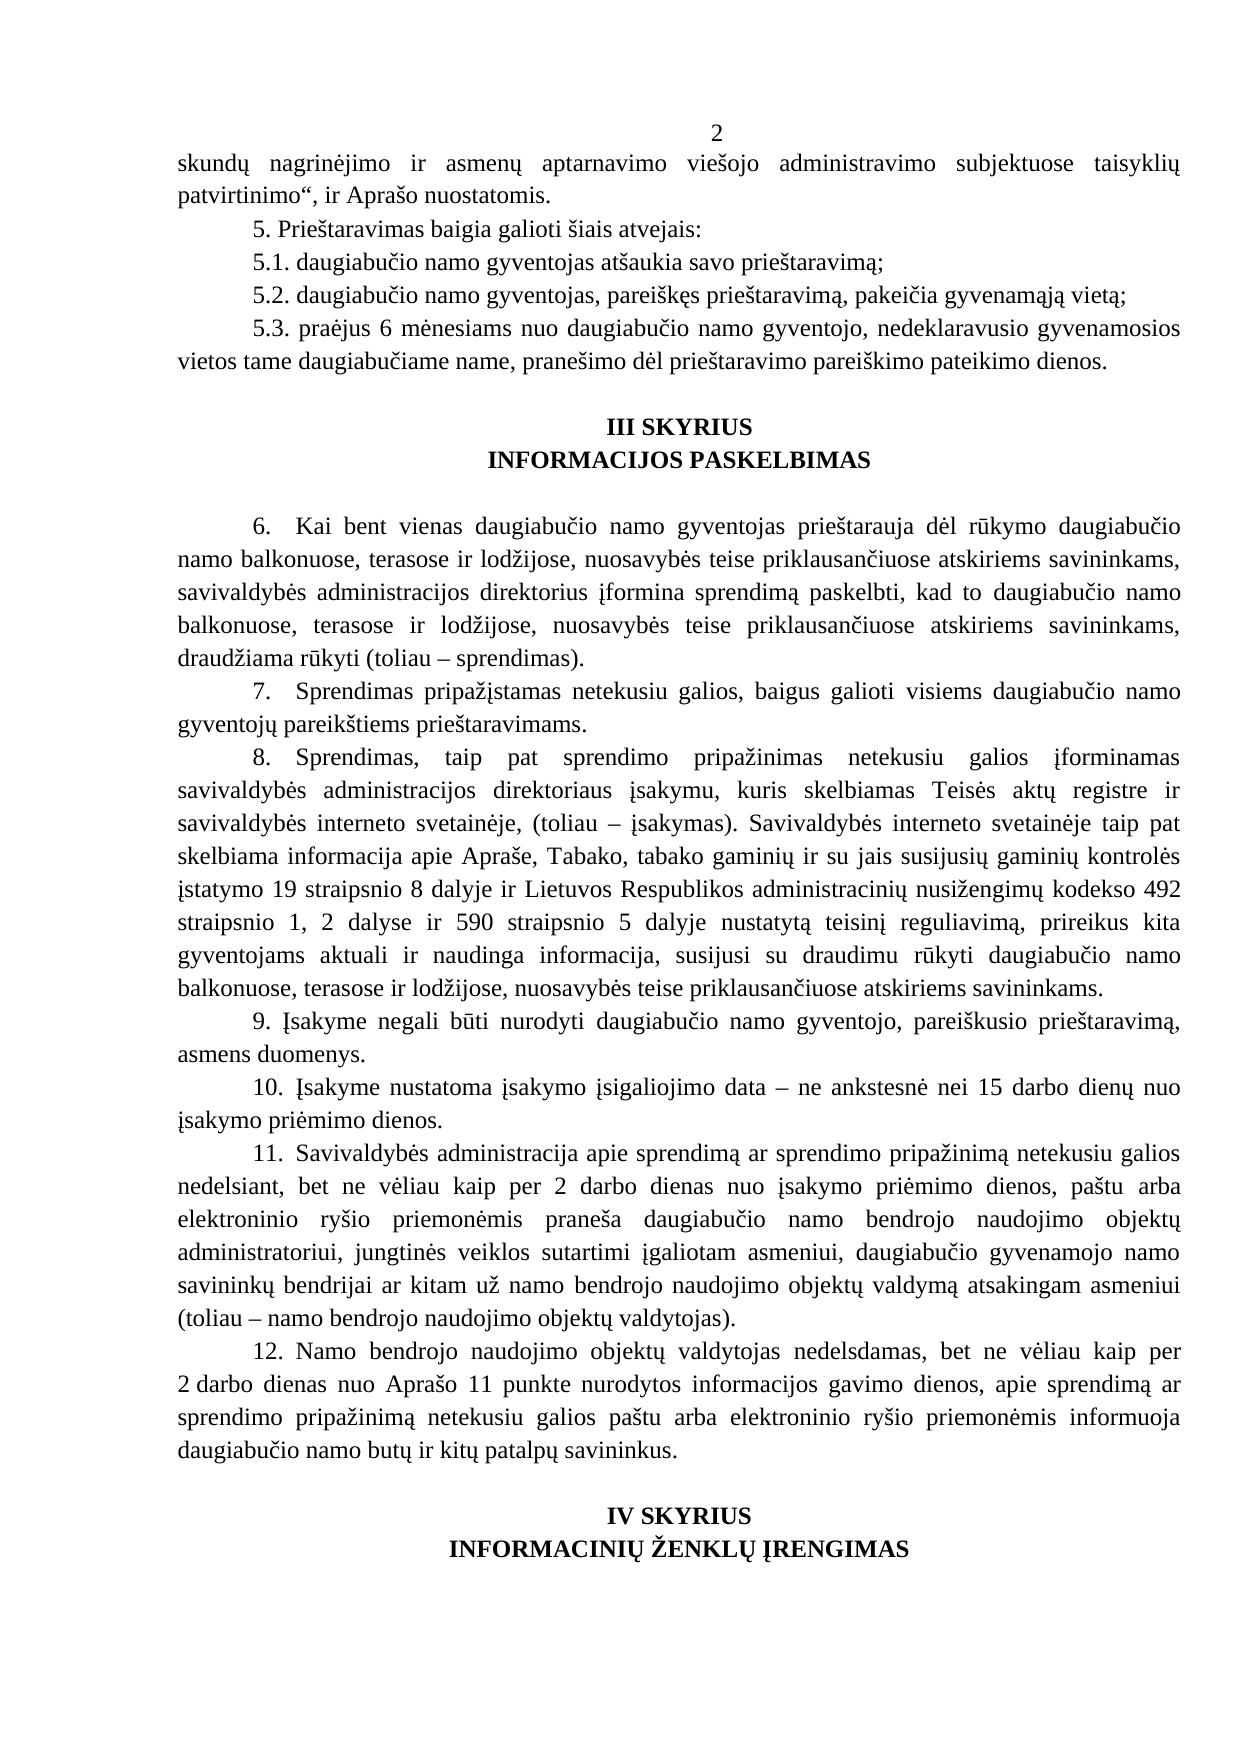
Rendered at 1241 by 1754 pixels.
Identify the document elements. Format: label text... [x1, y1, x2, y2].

text 6. Kai bent vienas daugiabučio namo gyventojas prieštarauja dėl rūkymo daugiabučio namo balkonuose, terasose ir lodžijose, nuosavybės teise priklausančiuose atskiriems savininkams, savivaldybės administracijos direktorius įformina sprendimą paskelbti, kad to daugiabučio namo balkonuose, terasose ir lodžijose, nuosavybės teise priklausančiuose atskiriems savininkams, draudžiama rūkyti (toliau – sprendimas). [177, 511, 1181, 672]
text 10. Įsakyme nustatoma įsakymo įsigaliojimo data – ne ankstesnė nei 15 darbo dienų nuo įsakymo priėmimo dienos. [177, 1072, 1181, 1134]
text INFORMACINIŲ ŽENKLŲ ĮRENGIMAS [177, 1534, 1181, 1563]
text 5. Prieštaravimas baigia galioti šiais atvejais: [177, 214, 1181, 242]
text III SKYRIUS [177, 412, 1181, 441]
text skundų nagrinėjimo ir asmenų aptarnavimo viešojo administravimo subjektuose taisyklių patvirtinimo“, ir Aprašo nuostatomis. [177, 148, 1181, 209]
text 11. Savivaldybės administracija apie sprendimą ar sprendimo pripažinimą netekusiu galios nedelsiant, bet ne vėliau kaip per 2 darbo dienas nuo įsakymo priėmimo dienos, paštu arba elektroninio ryšio priemonėmis praneša daugiabučio namo bendrojo naudojimo objektų administratoriui, jungtinės veiklos sutartimi įgaliotam asmeniui, daugiabučio gyvenamojo namo savininkų bendrijai ar kitam už namo bendrojo naudojimo objektų valdymą atsakingam asmeniui (toliau – namo bendrojo naudojimo objektų valdytojas). [177, 1138, 1181, 1332]
text 5.1. daugiabučio namo gyventojas atšaukia savo prieštaravimą; [177, 247, 1181, 275]
text 8. Sprendimas, taip pat sprendimo pripažinimas netekusiu galios įforminamas savivaldybės administracijos direktoriaus įsakymu, kuris skelbiamas Teisės aktų registre ir savivaldybės interneto svetainėje, (toliau – įsakymas). Savivaldybės interneto svetainėje taip pat skelbiama informacija apie Apraše, Tabako, tabako gaminių ir su jais susijusių gaminių kontrolės įstatymo 19 straipsnio 8 dalyje ir Lietuvos Respublikos administracinių nusižengimų kodekso 492 straipsnio 1, 2 dalyse ir 590 straipsnio 5 dalyje nustatytą teisinį reguliavimą, prireikus kita gyventojams aktuali ir naudinga informacija, susijusi su draudimu rūkyti daugiabučio namo balkonuose, terasose ir lodžijose, nuosavybės teise priklausančiuose atskiriems savininkams. [177, 742, 1181, 1002]
text 5.2. daugiabučio namo gyventojas, pareiškęs prieštaravimą, pakeičia gyvenamąją vietą; [177, 280, 1181, 308]
text 9. Įsakyme negali būti nurodyti daugiabučio namo gyventojo, pareiškusio prieštaravimą, asmens duomenys. [177, 1006, 1181, 1068]
text 7. Sprendimas pripažįstamas netekusiu galios, baigus galioti visiems daugiabučio namo gyventojų pareikštiems prieštaravimams. [177, 676, 1181, 738]
text IV SKYRIUS [177, 1501, 1181, 1530]
text 5.3. praėjus 6 mėnesiams nuo daugiabučio namo gyventojo, nedeklaravusio gyvenamosios vietos tame daugiabučiame name, pranešimo dėl prieštaravimo pareiškimo pateikimo dienos. [177, 313, 1181, 374]
text 12. Namo bendrojo naudojimo objektų valdytojas nedelsdamas, bet ne vėliau kaip per 2 darbo dienas nuo Aprašo 11 punkte nurodytos informacijos gavimo dienos, apie sprendimą ar sprendimo pripažinimą netekusiu galios paštu arba elektroninio ryšio priemonėmis informuoja daugiabučio namo butų ir kitų patalpų savininkus. [177, 1336, 1181, 1464]
text INFORMACIJOS PASKELBIMAS [177, 445, 1181, 473]
